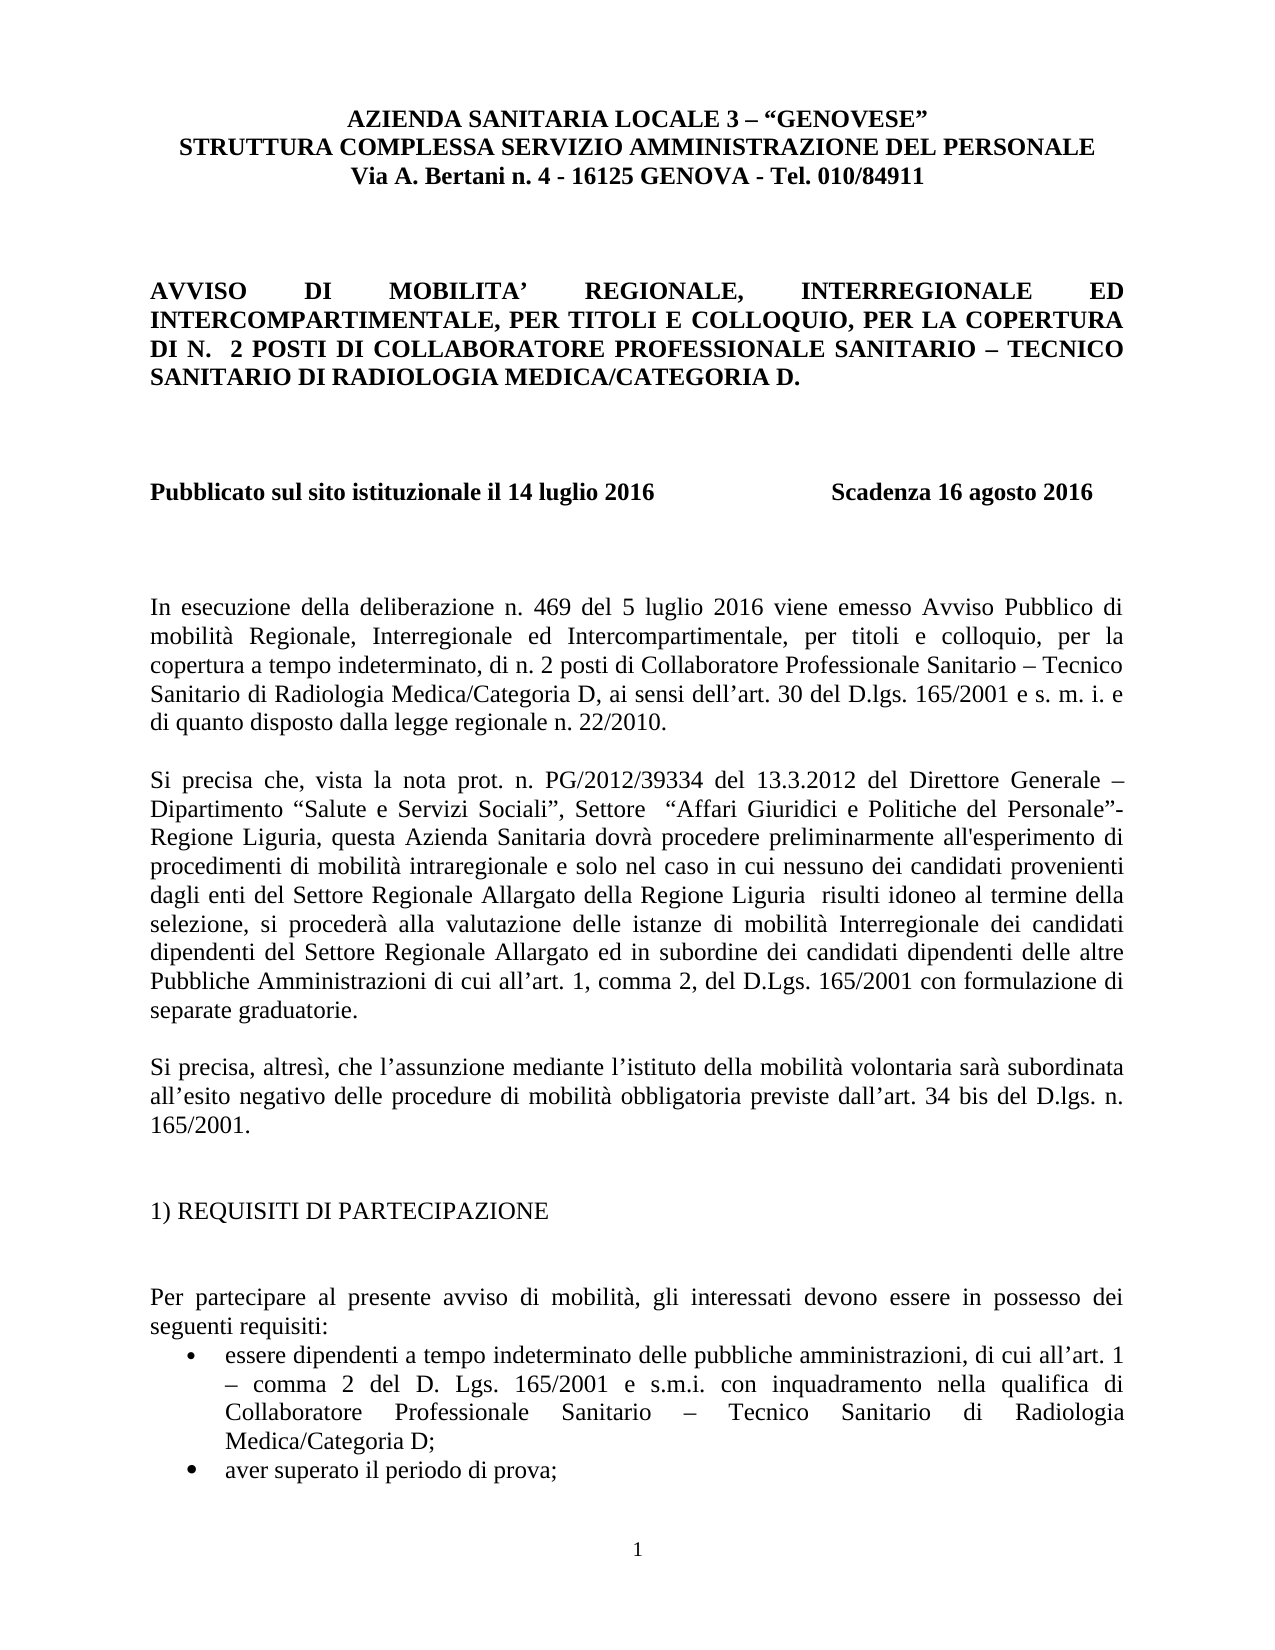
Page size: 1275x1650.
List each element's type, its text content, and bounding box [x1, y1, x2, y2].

text STRUTTURA COMPLESSA SERVIZIO AMMINISTRAZIONE DEL PERSONALE [150, 132, 1125, 161]
text AZIENDA SANITARIA LOCALE 3 – “GENOVESE” [150, 104, 1125, 132]
subtitle Via A. Bertani n. 4 - 16125 GENOVA - Tel. 010/84911 [150, 161, 1125, 190]
list essere dipendenti a tempo indeterminato delle pubbliche amministrazioni, di cui all’art. 1 – comma 2 del D. Lgs. 165/2001 e s.m.i. con inquadramento nella qualifica di Collaboratore Professionale Sanitario – Tecnico Sanitario di Radiologia Medica/Categoria D; [187, 1340, 1125, 1455]
text In esecuzione della deliberazione n. 469 del 5 luglio 2016 viene emesso Avviso Pubblico di mobilità Regionale, Interregionale ed Intercompartimentale, per titoli e colloquio, per la copertura a tempo indeterminato, di n. 2 posti di Collaboratore Professionale Sanitario – Tecnico Sanitario di Radiologia Medica/Categoria D, ai sensi dell’art. 30 del D.lgs. 165/2001 e s. m. i. e di quanto disposto dalla legge regionale n. 22/2010. [150, 592, 1125, 736]
text Si precisa che, vista la nota prot. n. PG/2012/39334 del 13.3.2012 del Direttore Generale – Dipartimento “Salute e Servizi Sociali”, Settore “Affari Giuridici e Politiche del Personale”- Regione Liguria, questa Azienda Sanitaria dovrà procedere preliminarmente all'esperimento di procedimenti di mobilità intraregionale e solo nel caso in cui nessuno dei candidati provenienti dagli enti del Settore Regionale Allargato della Regione Liguria risulti idoneo al termine della selezione, si procederà alla valutazione delle istanze di mobilità Interregionale dei candidati dipendenti del Settore Regionale Allargato ed in subordine dei candidati dipendenti delle altre Pubbliche Amministrazioni di cui all’art. 1, comma 2, del D.Lgs. 165/2001 con formulazione di separate graduatorie. [150, 765, 1125, 1024]
list aver superato il periodo di prova; [187, 1455, 1125, 1484]
text 1) REQUISITI DI PARTECIPAZIONE [150, 1196, 1125, 1225]
text Si precisa, altresì, che l’assunzione mediante l’istituto della mobilità volontaria sarà subordinata all’esito negativo delle procedure di mobilità obbligatoria previste dall’art. 34 bis del D.lgs. n. 165/2001. [150, 1052, 1125, 1139]
text Pubblicato sul sito istituzionale il 14 luglio 2016 Scadenza 16 agosto 2016 [150, 477, 1125, 506]
text AVVISO DI MOBILITA’ REGIONALE, INTERREGIONALE ED INTERCOMPARTIMENTALE, PER TITOLI E COLLOQUIO, PER LA COPERTURA DI N. 2 POSTI DI COLLABORATORE PROFESSIONALE SANITARIO – TECNICO SANITARIO DI RADIOLOGIA MEDICA/CATEGORIA D. [150, 276, 1125, 391]
text Per partecipare al presente avviso di mobilità, gli interessati devono essere in possesso dei seguenti requisiti: [150, 1282, 1125, 1340]
